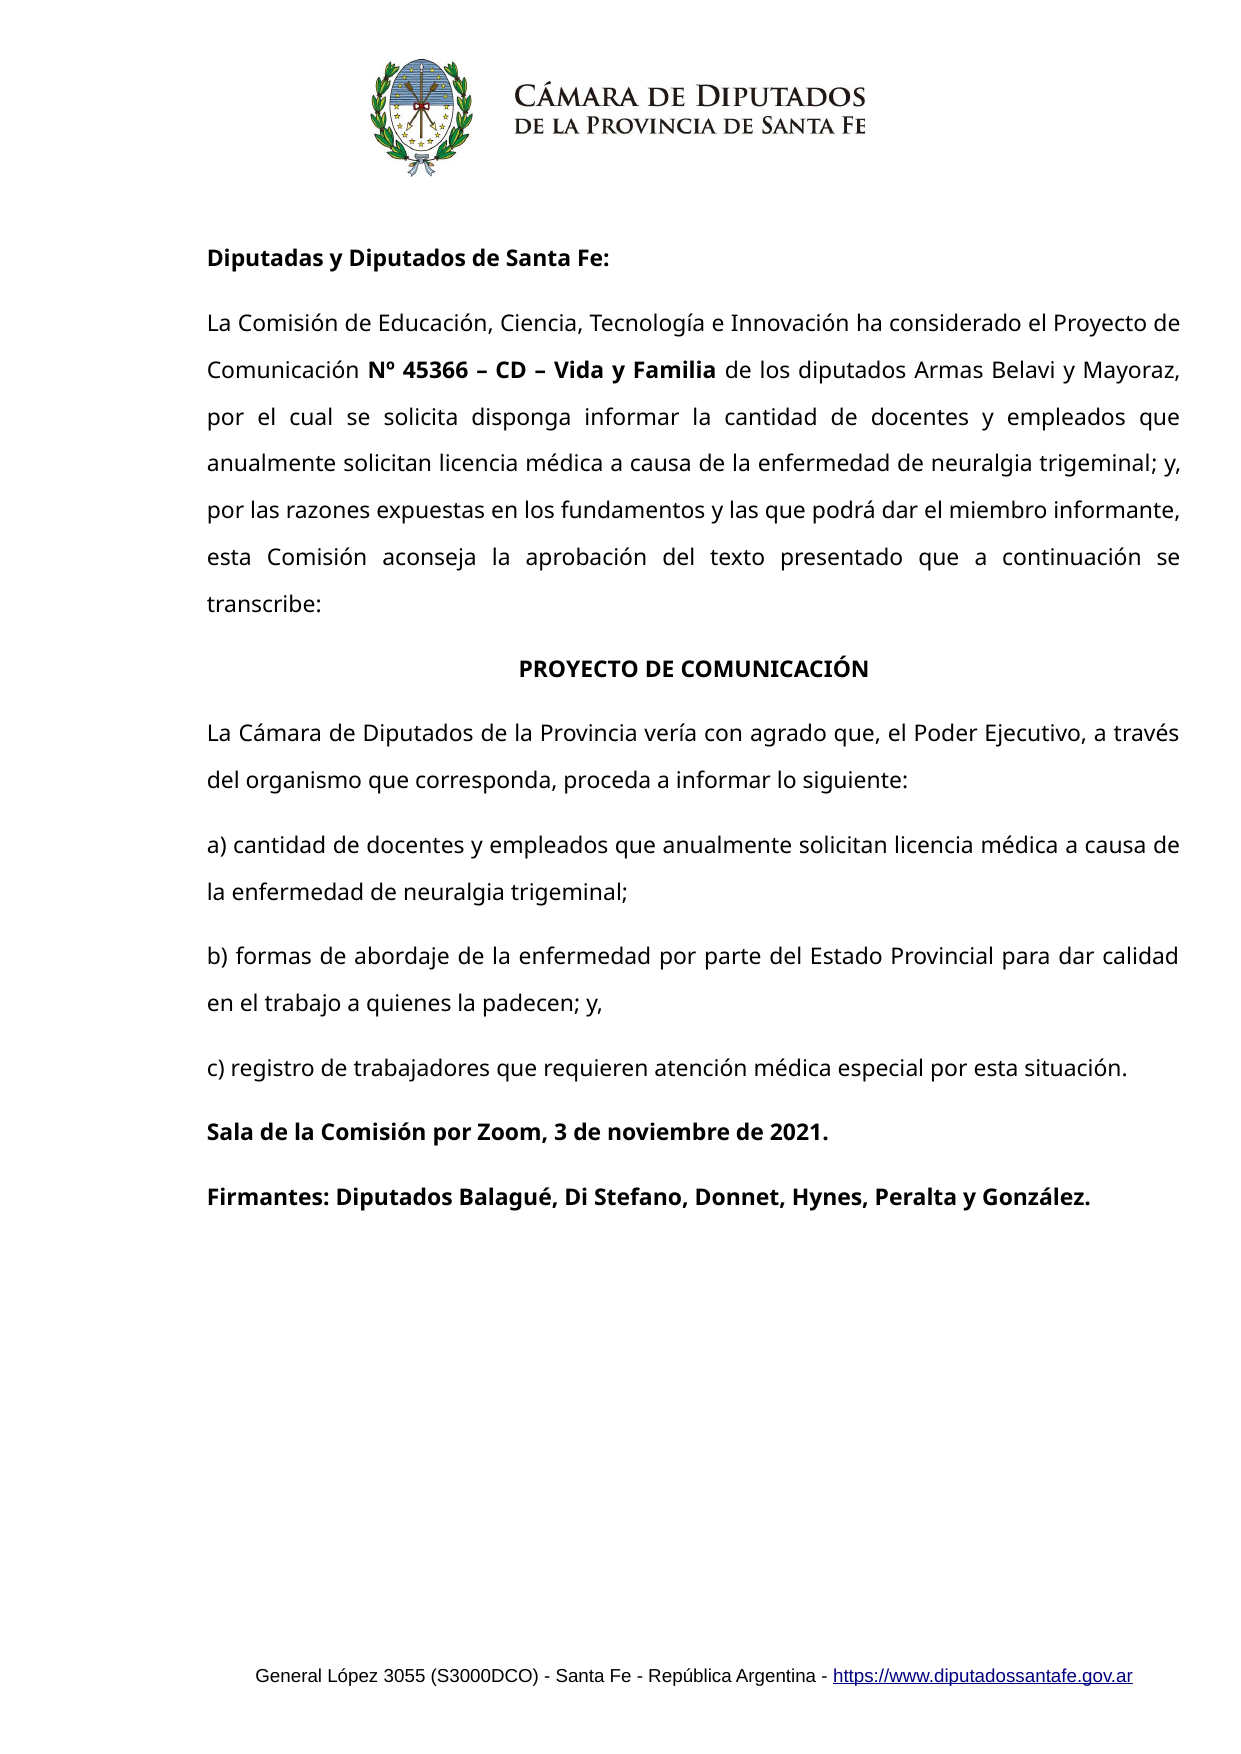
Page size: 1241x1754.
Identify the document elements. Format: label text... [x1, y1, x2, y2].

text Diputadas y Diputados de Santa Fe: [207, 242, 1181, 273]
text PROYECTO DE COMUNICACIÓN [207, 653, 1181, 684]
text b) formas de abordaje de la enfermedad por parte del Estado Provincial para dar calidad en el trabajo a quienes la padecen; y, [207, 940, 1181, 1018]
text c) registro de trabajadores que requieren atención médica especial por esta situación. [207, 1052, 1181, 1083]
text a) cantidad de docentes y empleados que anualmente solicitan licencia médica a causa de la enfermedad de neuralgia trigeminal; [207, 829, 1181, 907]
text La Comisión de Educación, Ciencia, Tecnología e Innovación ha considerado el Proyecto de Comunicación Nº 45366 – CD – Vida y Familia de los diputados Armas Belavi y Mayoraz, por el cual se solicita disponga informar la cantidad de docentes y empleados que anualmente solicitan licencia médica a causa de la enfermedad de neuralgia trigeminal; y, por las razones expuestas en los fundamentos y las que podrá dar el miembro informante, esta Comisión aconseja la aprobación del texto presentado que a continuación se transcribe: [207, 307, 1181, 619]
picture [370, 59, 866, 181]
text Sala de la Comisión por Zoom, 3 de noviembre de 2021. [207, 1116, 1181, 1147]
text Firmantes: Diputados Balagué, Di Stefano, Donnet, Hynes, Peralta y González. [207, 1181, 1181, 1212]
text La Cámara de Diputados de la Provincia vería con agrado que, el Poder Ejecutivo, a través del organismo que corresponda, proceda a informar lo siguiente: [207, 717, 1181, 795]
